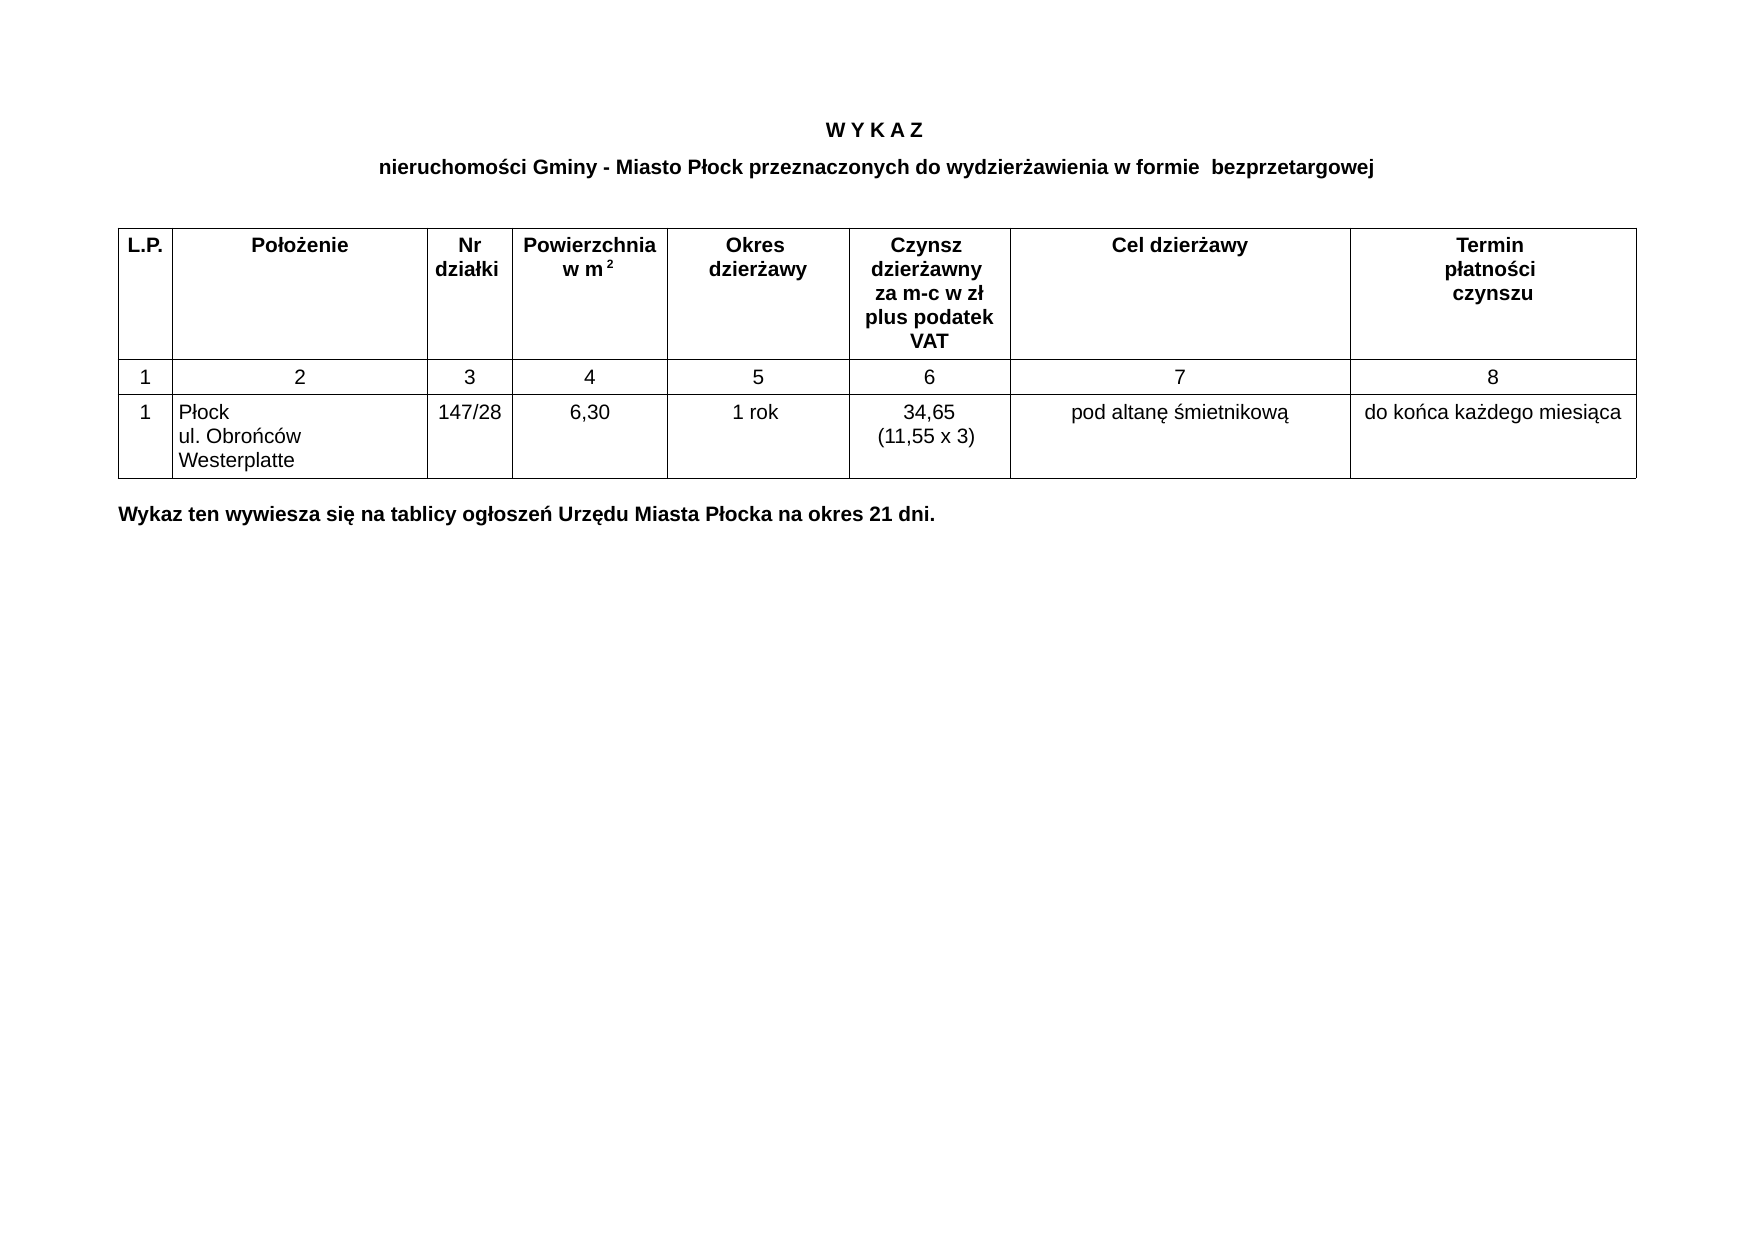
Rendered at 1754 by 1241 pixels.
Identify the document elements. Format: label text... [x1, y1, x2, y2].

table_header Położenie [173, 229, 427, 359]
table_header Nr działki [428, 229, 512, 359]
table_cell pod altanę śmietnikową [1011, 395, 1350, 478]
table_header Cel dzierżawy [1011, 229, 1350, 359]
table_header Czynsz dzierżawny za m-c w zł plus podatek VAT [850, 229, 1010, 359]
table_cell 2 [173, 360, 427, 394]
table_header Okres dzierżawy [668, 229, 849, 359]
text W Y K A Z [118, 118, 1636, 142]
table_cell 6 [850, 360, 1010, 394]
table_cell 8 [1351, 360, 1636, 394]
table_header L.P. [119, 229, 172, 359]
table_cell do końca każdego miesiąca [1351, 395, 1636, 478]
table_cell 1 [119, 395, 172, 478]
text Wykaz ten wywiesza się na tablicy ogłoszeń Urzędu Miasta Płocka na okres 21 dni. [118, 502, 1636, 526]
table_cell 1 [119, 360, 172, 394]
table_cell 4 [513, 360, 667, 394]
table_header Termin płatności czynszu [1351, 229, 1636, 359]
text nieruchomości Gminy - Miasto Płock przeznaczonych do wydzierżawienia w formie bezprzetargowej [118, 154, 1636, 178]
table_cell Płock ul. Obrońców Westerplatte [173, 395, 427, 478]
table_cell 3 [428, 360, 512, 394]
table_cell 5 [668, 360, 849, 394]
table_header Powierzchnia w m 2 [513, 229, 667, 359]
table_cell 6,30 [513, 395, 667, 478]
table_cell 7 [1011, 360, 1350, 394]
table_cell 147/28 [428, 395, 512, 478]
table_cell 34,65 (11,55 x 3) [850, 395, 1010, 478]
table_cell 1 rok [668, 395, 849, 478]
